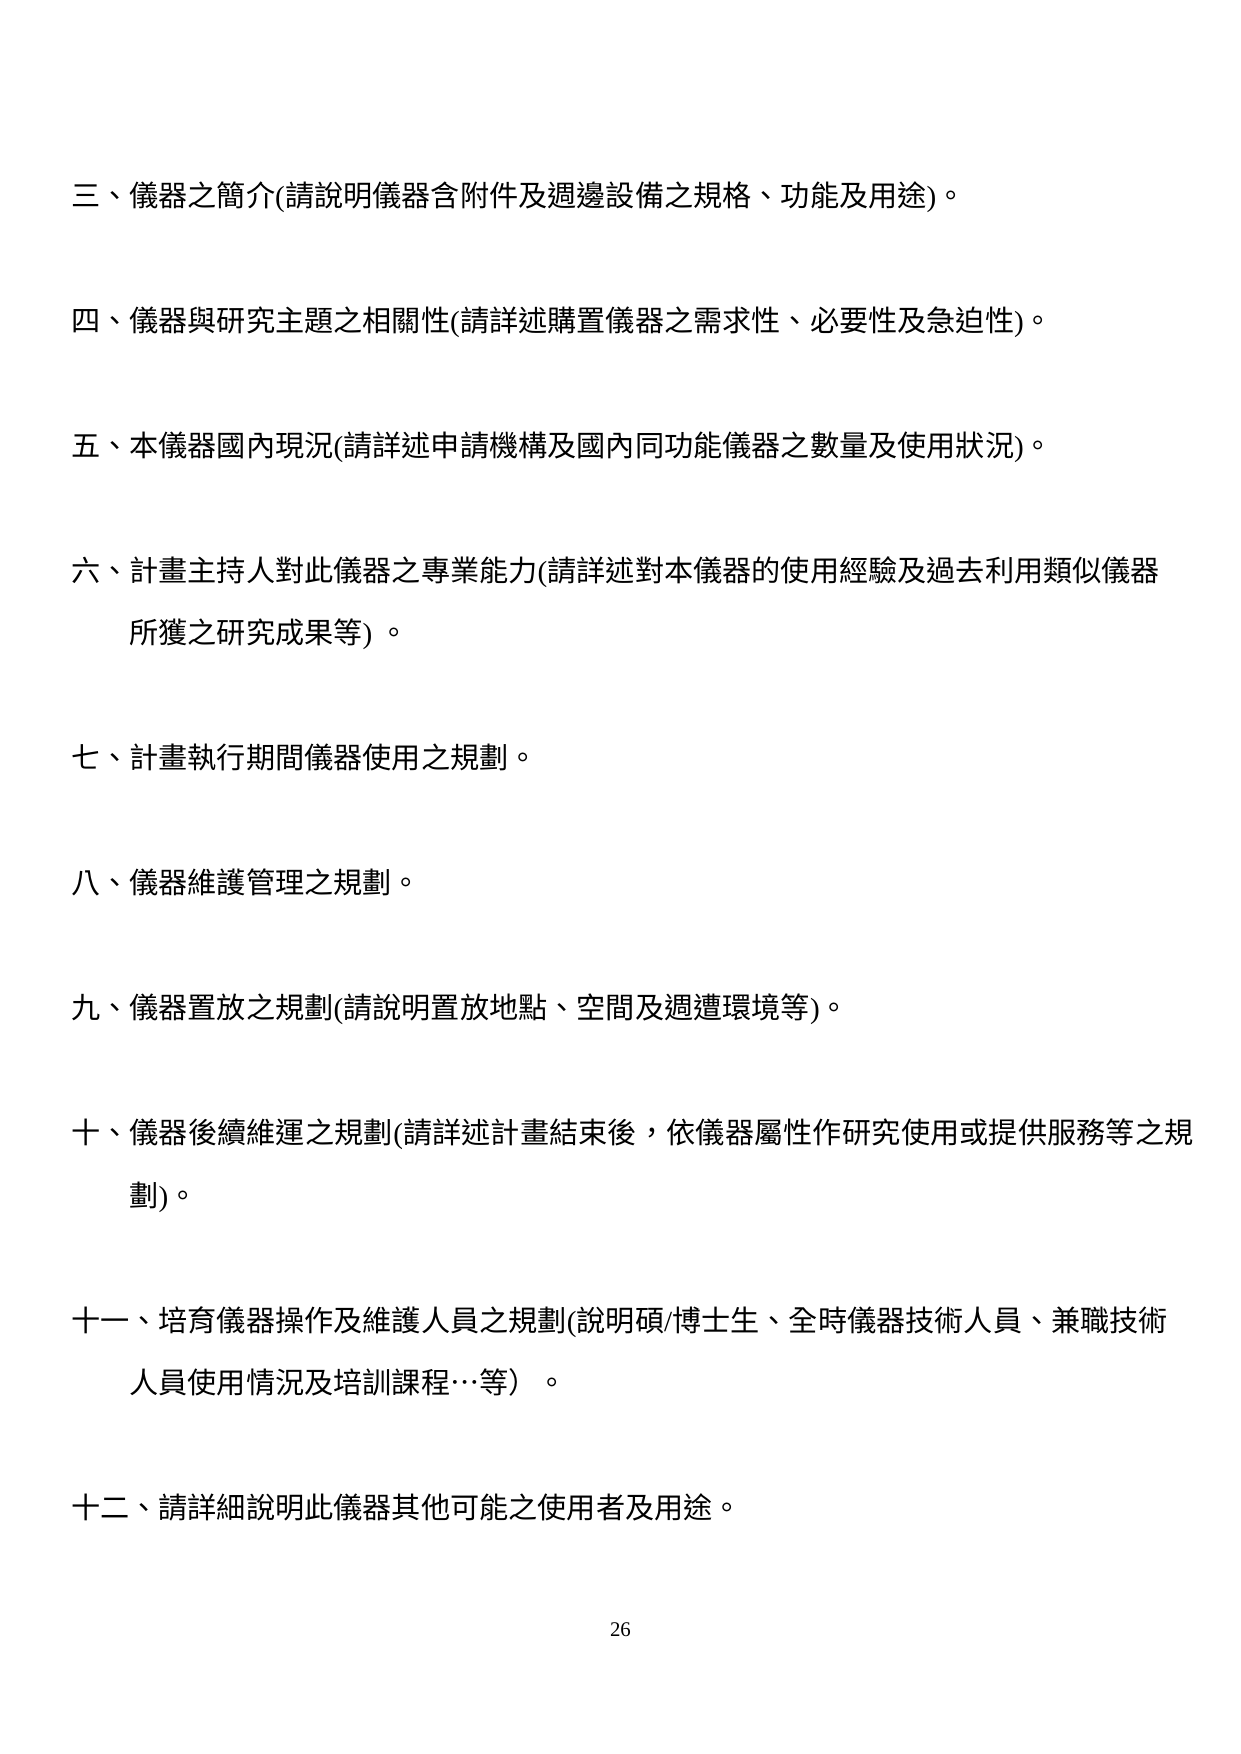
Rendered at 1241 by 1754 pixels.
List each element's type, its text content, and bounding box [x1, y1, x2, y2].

text 八、儀器維護管理之規劃。 [71, 839, 1169, 902]
text 五、本儀器國內現況(請詳述申請機構及國內同功能儀器之數量及使用狀況)。 [71, 402, 1169, 464]
text 十、儀器後續維運之規劃(請詳述計畫結束後，依儀器屬性作研究使用或提供服務等之規劃)。 [71, 1089, 1194, 1214]
text 九、儀器置放之規劃(請說明置放地點、空間及週遭環境等)。 [71, 964, 1169, 1027]
text 十一、培育儀器操作及維護人員之規劃(說明碩/博士生、全時儀器技術人員、兼職技術人員使用情況及培訓課程…等）。 [71, 1277, 1169, 1402]
text 七、計畫執行期間儀器使用之規劃。 [71, 714, 1169, 777]
text 三、儀器之簡介(請說明儀器含附件及週邊設備之規格、功能及用途)。 [71, 152, 1169, 214]
text 四、儀器與研究主題之相關性(請詳述購置儀器之需求性、必要性及急迫性)。 [71, 277, 1169, 339]
text 十二、請詳細說明此儀器其他可能之使用者及用途。 [71, 1464, 1169, 1527]
text 六、計畫主持人對此儀器之專業能力(請詳述對本儀器的使用經驗及過去利用類似儀器所獲之研究成果等) 。 [71, 527, 1169, 652]
